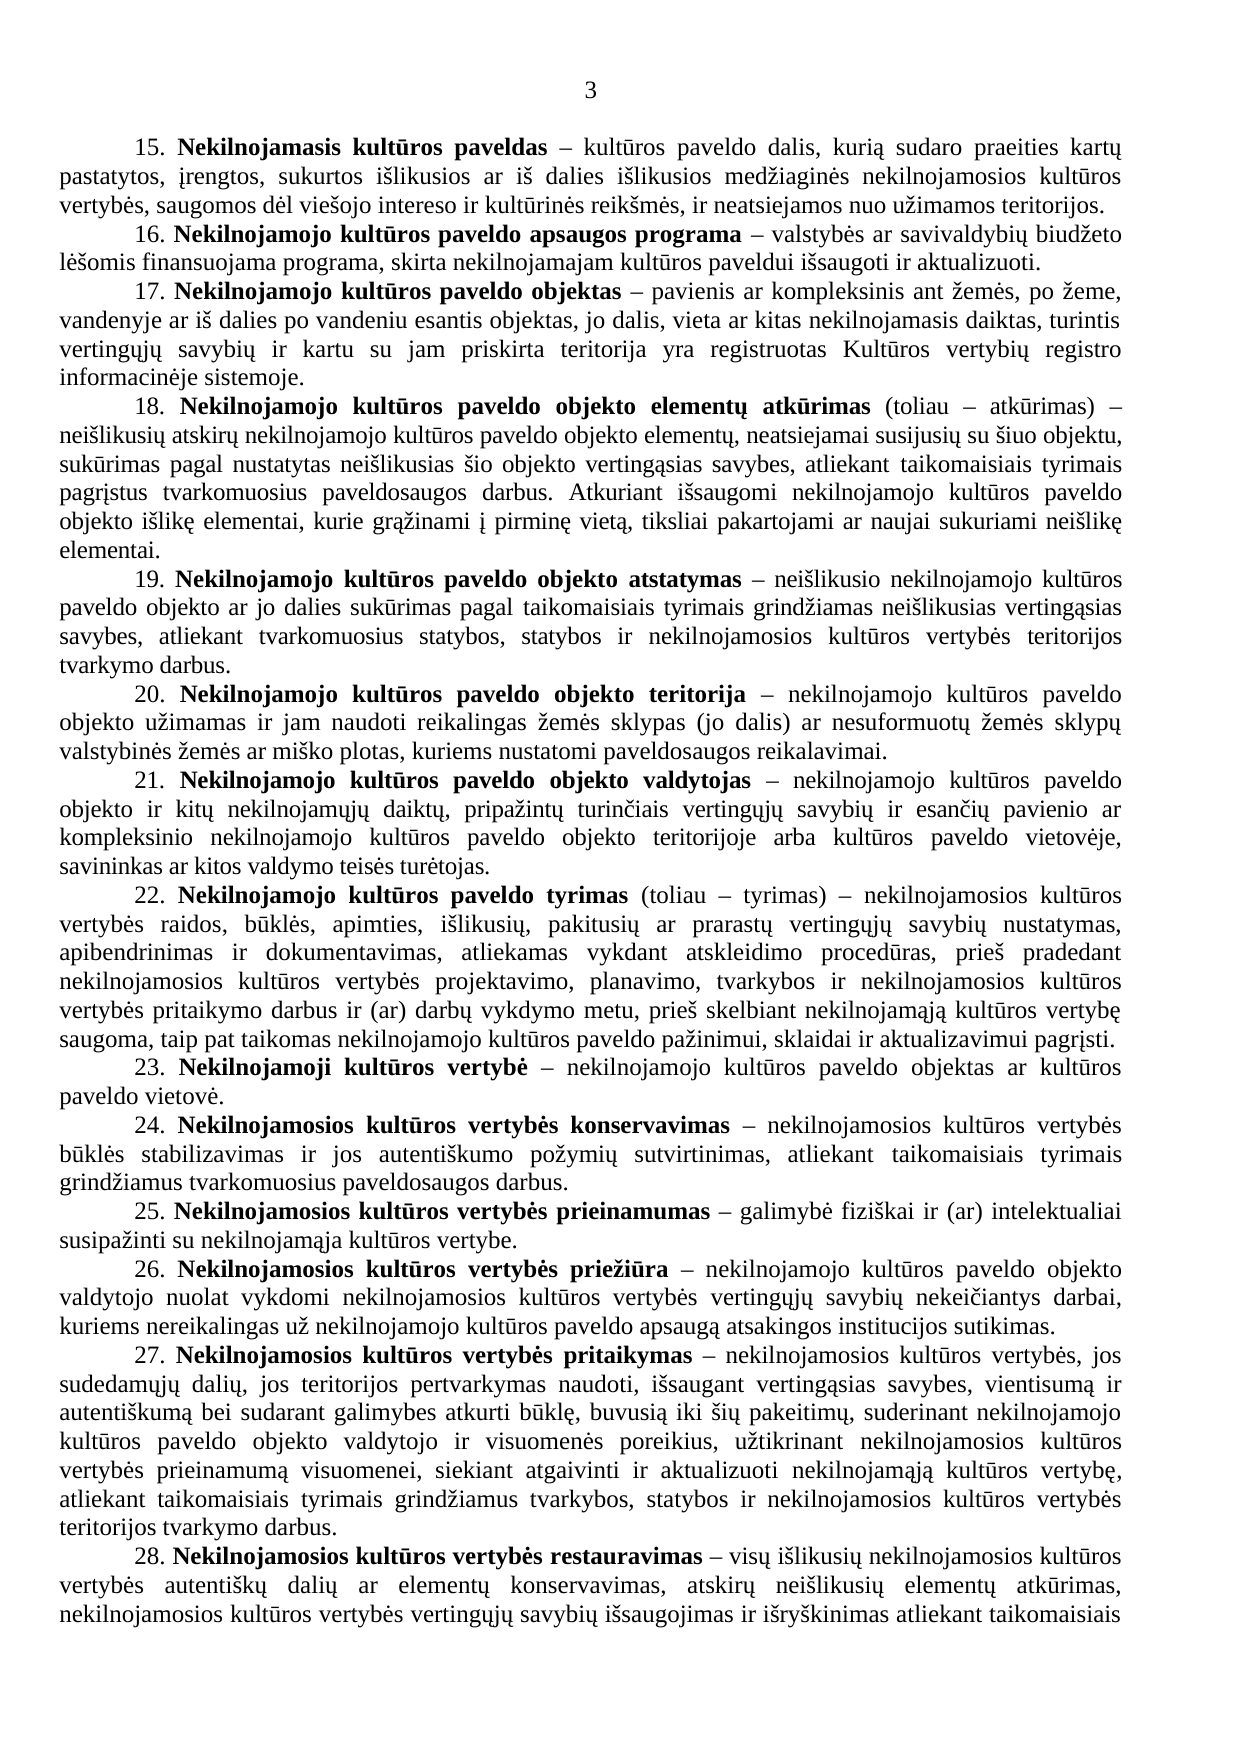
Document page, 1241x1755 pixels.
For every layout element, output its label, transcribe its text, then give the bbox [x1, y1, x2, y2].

text 19. Nekilnojamojo kultūros paveldo objekto atstatymas – neišlikusio nekilnojamojo kultūros paveldo objekto ar jo dalies sukūrimas pagal taikomaisiais tyrimais grindžiamas neišlikusias vertingąsias savybes, atliekant tvarkomuosius statybos, statybos ir nekilnojamosios kultūros vertybės teritorijos tvarkymo darbus. [59, 564, 1122, 679]
text 26. Nekilnojamosios kultūros vertybės priežiūra – nekilnojamojo kultūros paveldo objekto valdytojo nuolat vykdomi nekilnojamosios kultūros vertybės vertingųjų savybių nekeičiantys darbai, kuriems nereikalingas už nekilnojamojo kultūros paveldo apsaugą atsakingos institucijos sutikimas. [59, 1254, 1122, 1340]
text 21. Nekilnojamojo kultūros paveldo objekto valdytojas – nekilnojamojo kultūros paveldo objekto ir kitų nekilnojamųjų daiktų, pripažintų turinčiais vertingųjų savybių ir esančių pavienio ar kompleksinio nekilnojamojo kultūros paveldo objekto teritorijoje arba kultūros paveldo vietovėje, savininkas ar kitos valdymo teisės turėtojas. [59, 765, 1122, 880]
text 20. Nekilnojamojo kultūros paveldo objekto teritorija – nekilnojamojo kultūros paveldo objekto užimamas ir jam naudoti reikalingas žemės sklypas (jo dalis) ar nesuformuotų žemės sklypų valstybinės žemės ar miško plotas, kuriems nustatomi paveldosaugos reikalavimai. [59, 679, 1122, 765]
text 25. Nekilnojamosios kultūros vertybės prieinamumas – galimybė fiziškai ir (ar) intelektualiai susipažinti su nekilnojamąja kultūros vertybe. [59, 1196, 1122, 1254]
text 24. Nekilnojamosios kultūros vertybės konservavimas – nekilnojamosios kultūros vertybės būklės stabilizavimas ir jos autentiškumo požymių sutvirtinimas, atliekant taikomaisiais tyrimais grindžiamus tvarkomuosius paveldosaugos darbus. [59, 1110, 1122, 1196]
text 28. Nekilnojamosios kultūros vertybės restauravimas – visų išlikusių nekilnojamosios kultūros vertybės autentiškų dalių ar elementų konservavimas, atskirų neišlikusių elementų atkūrimas, nekilnojamosios kultūros vertybės vertingųjų savybių išsaugojimas ir išryškinimas atliekant taikomaisiais [59, 1541, 1122, 1627]
text 23. Nekilnojamoji kultūros vertybė – nekilnojamojo kultūros paveldo objektas ar kultūros paveldo vietovė. [59, 1052, 1122, 1110]
text 17. Nekilnojamojo kultūros paveldo objektas – pavienis ar kompleksinis ant žemės, po žeme, vandenyje ar iš dalies po vandeniu esantis objektas, jo dalis, vieta ar kitas nekilnojamasis daiktas, turintis vertingųjų savybių ir kartu su jam priskirta teritorija yra registruotas Kultūros vertybių registro informacinėje sistemoje. [59, 276, 1122, 391]
text 15. Nekilnojamasis kultūros paveldas – kultūros paveldo dalis, kurią sudaro praeities kartų pastatytos, įrengtos, sukurtos išlikusios ar iš dalies išlikusios medžiaginės nekilnojamosios kultūros vertybės, saugomos dėl viešojo intereso ir kultūrinės reikšmės, ir neatsiejamos nuo užimamos teritorijos. [59, 132, 1122, 219]
text 22. Nekilnojamojo kultūros paveldo tyrimas (toliau – tyrimas) – nekilnojamosios kultūros vertybės raidos, būklės, apimties, išlikusių, pakitusių ar prarastų vertingųjų savybių nustatymas, apibendrinimas ir dokumentavimas, atliekamas vykdant atskleidimo procedūras, prieš pradedant nekilnojamosios kultūros vertybės projektavimo, planavimo, tvarkybos ir nekilnojamosios kultūros vertybės pritaikymo darbus ir (ar) darbų vykdymo metu, prieš skelbiant nekilnojamąją kultūros vertybę saugoma, taip pat taikomas nekilnojamojo kultūros paveldo pažinimui, sklaidai ir aktualizavimui pagrįsti. [59, 880, 1122, 1052]
text 18. Nekilnojamojo kultūros paveldo objekto elementų atkūrimas (toliau – atkūrimas) – neišlikusių atskirų nekilnojamojo kultūros paveldo objekto elementų, neatsiejamai susijusių su šiuo objektu, sukūrimas pagal nustatytas neišlikusias šio objekto vertingąsias savybes, atliekant taikomaisiais tyrimais pagrįstus tvarkomuosius paveldosaugos darbus. Atkuriant išsaugomi nekilnojamojo kultūros paveldo objekto išlikę elementai, kurie grąžinami į pirminę vietą, tiksliai pakartojami ar naujai sukuriami neišlikę elementai. [59, 391, 1122, 564]
text 16. Nekilnojamojo kultūros paveldo apsaugos programa – valstybės ar savivaldybių biudžeto lėšomis finansuojama programa, skirta nekilnojamajam kultūros paveldui išsaugoti ir aktualizuoti. [59, 219, 1122, 276]
text 27. Nekilnojamosios kultūros vertybės pritaikymas – nekilnojamosios kultūros vertybės, jos sudedamųjų dalių, jos teritorijos pertvarkymas naudoti, išsaugant vertingąsias savybes, vientisumą ir autentiškumą bei sudarant galimybes atkurti būklę, buvusią iki šių pakeitimų, suderinant nekilnojamojo kultūros paveldo objekto valdytojo ir visuomenės poreikius, užtikrinant nekilnojamosios kultūros vertybės prieinamumą visuomenei, siekiant atgaivinti ir aktualizuoti nekilnojamąją kultūros vertybę, atliekant taikomaisiais tyrimais grindžiamus tvarkybos, statybos ir nekilnojamosios kultūros vertybės teritorijos tvarkymo darbus. [59, 1340, 1122, 1541]
